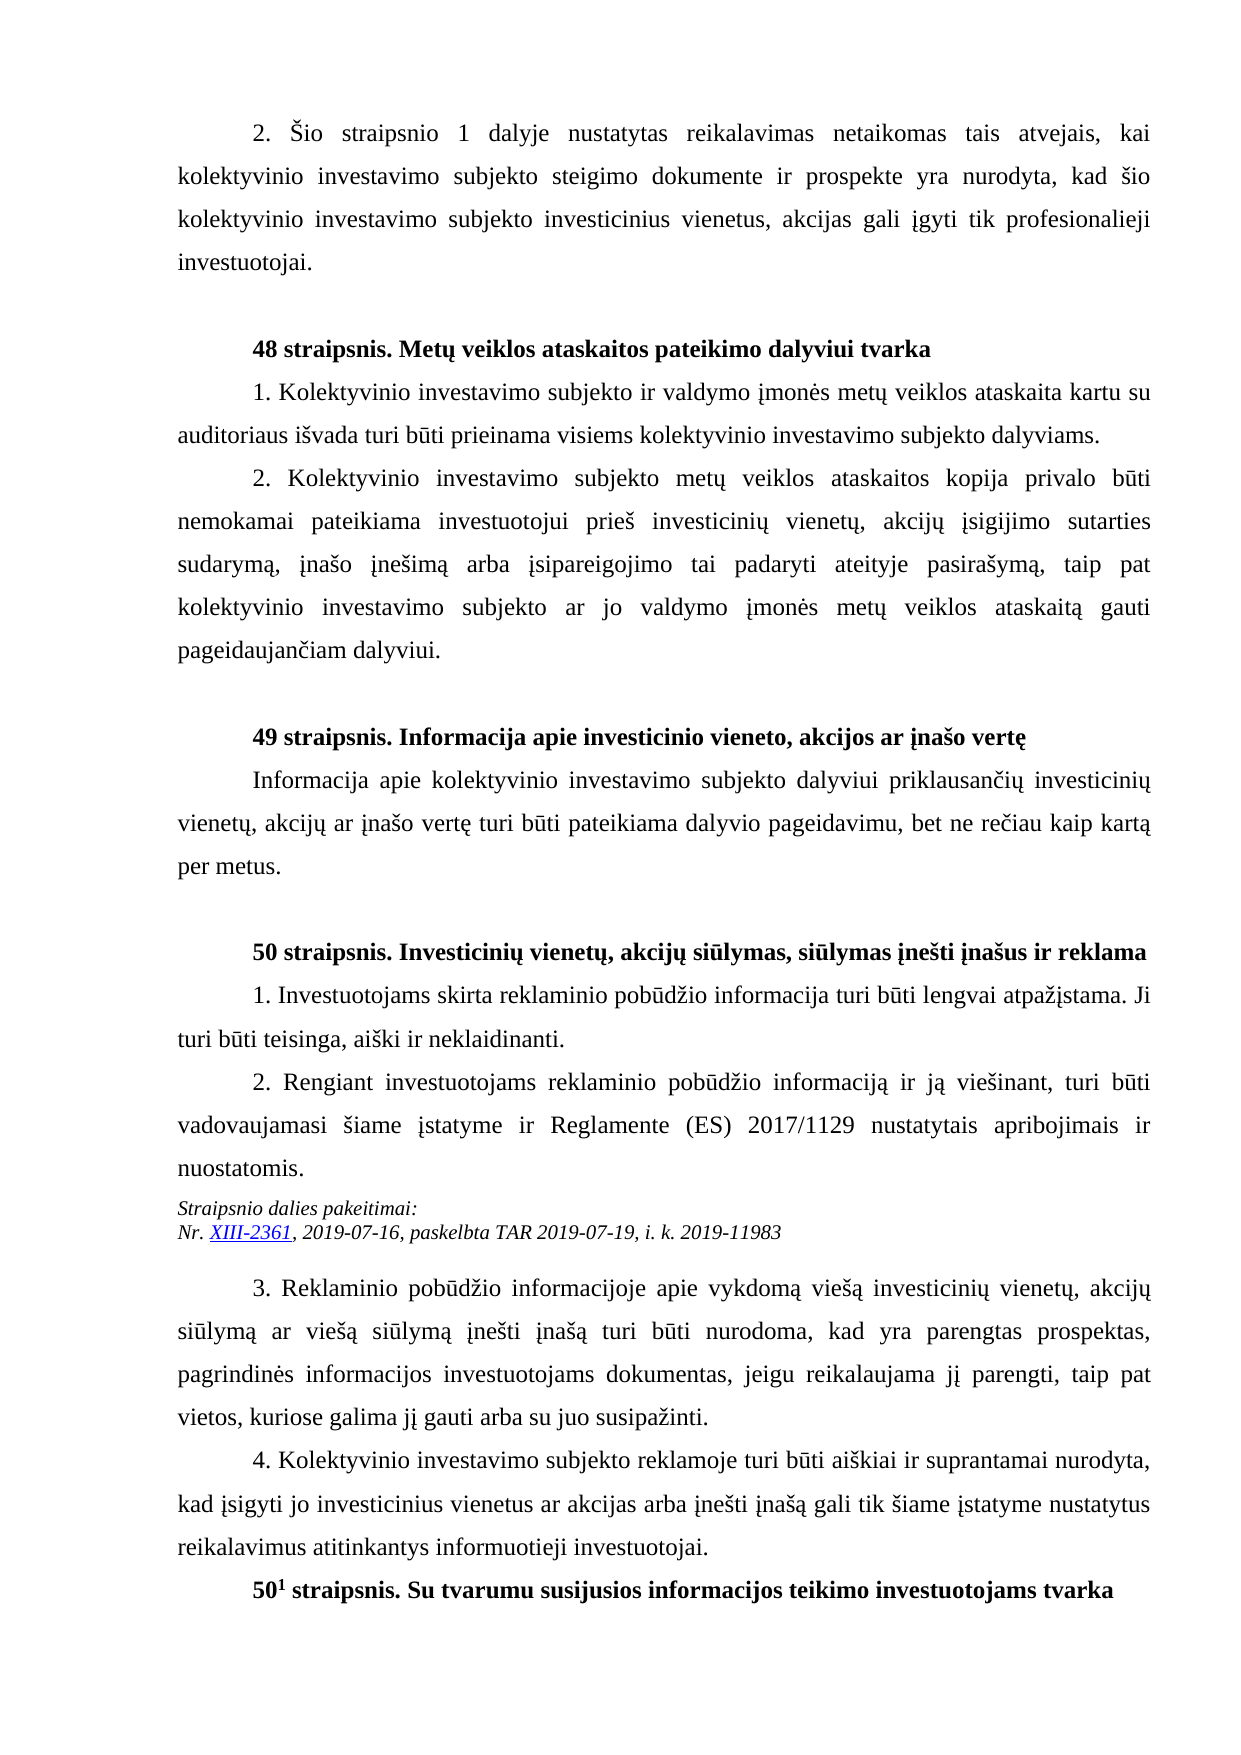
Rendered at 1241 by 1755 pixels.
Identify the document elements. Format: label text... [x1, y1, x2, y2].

text 50 straipsnis. Investicinių vienetų, akcijų siūlymas, siūlymas įnešti įnašus ir reklama [177, 937, 1152, 966]
text Straipsnio dalies pakeitimai: [177, 1196, 1152, 1220]
text 2. Rengiant investuotojams reklaminio pobūdžio informaciją ir ją viešinant, turi būti vadovaujamasi šiame įstatyme ir Reglamente (ES) 2017/1129 nustatytais apribojimais ir nuostatomis. [177, 1067, 1152, 1182]
text 4. Kolektyvinio investavimo subjekto reklamoje turi būti aiškiai ir suprantamai nurodyta, kad įsigyti jo investicinius vienetus ar akcijas arba įnešti įnašą gali tik šiame įstatyme nustatytus reikalavimus atitinkantys informuotieji investuotojai. [177, 1446, 1152, 1561]
text 3. Reklaminio pobūdžio informacijoje apie vykdomą viešą investicinių vienetų, akcijų siūlymą ar viešą siūlymą įnešti įnašą turi būti nurodoma, kad yra parengtas prospektas, pagrindinės informacijos investuotojams dokumentas, jeigu reikalaujama jį parengti, taip pat vietos, kuriose galima jį gauti arba su juo susipažinti. [177, 1273, 1152, 1431]
text 501 straipsnis. Su tvarumu susijusios informacijos teikimo investuotojams tvarka [177, 1575, 1152, 1604]
text Nr. XIII-2361, 2019-07-16, paskelbta TAR 2019-07-19, i. k. 2019-11983 [177, 1220, 1152, 1244]
text 2. Šio straipsnio 1 dalyje nustatytas reikalavimas netaikomas tais atvejais, kai kolektyvinio investavimo subjekto steigimo dokumente ir prospekte yra nurodyta, kad šio kolektyvinio investavimo subjekto investicinius vienetus, akcijas gali įgyti tik profesionalieji investuotojai. [177, 118, 1152, 276]
text Informacija apie kolektyvinio investavimo subjekto dalyviui priklausančių investicinių vienetų, akcijų ar įnašo vertę turi būti pateikiama dalyvio pageidavimu, bet ne rečiau kaip kartą per metus. [177, 765, 1152, 880]
text 2. Kolektyvinio investavimo subjekto metų veiklos ataskaitos kopija privalo būti nemokamai pateikiama investuotojui prieš investicinių vienetų, akcijų įsigijimo sutarties sudarymą, įnašo įnešimą arba įsipareigojimo tai padaryti ateityje pasirašymą, taip pat kolektyvinio investavimo subjekto ar jo valdymo įmonės metų veiklos ataskaitą gauti pageidaujančiam dalyviui. [177, 463, 1152, 664]
text 1. Investuotojams skirta reklaminio pobūdžio informacija turi būti lengvai atpažįstama. Ji turi būti teisinga, aiški ir neklaidinanti. [177, 981, 1152, 1052]
text 1. Kolektyvinio investavimo subjekto ir valdymo įmonės metų veiklos ataskaita kartu su auditoriaus išvada turi būti prieinama visiems kolektyvinio investavimo subjekto dalyviams. [177, 377, 1152, 449]
text 48 straipsnis. Metų veiklos ataskaitos pateikimo dalyviui tvarka [177, 334, 1152, 362]
text 49 straipsnis. Informacija apie investicinio vieneto, akcijos ar įnašo vertę [177, 722, 1152, 751]
